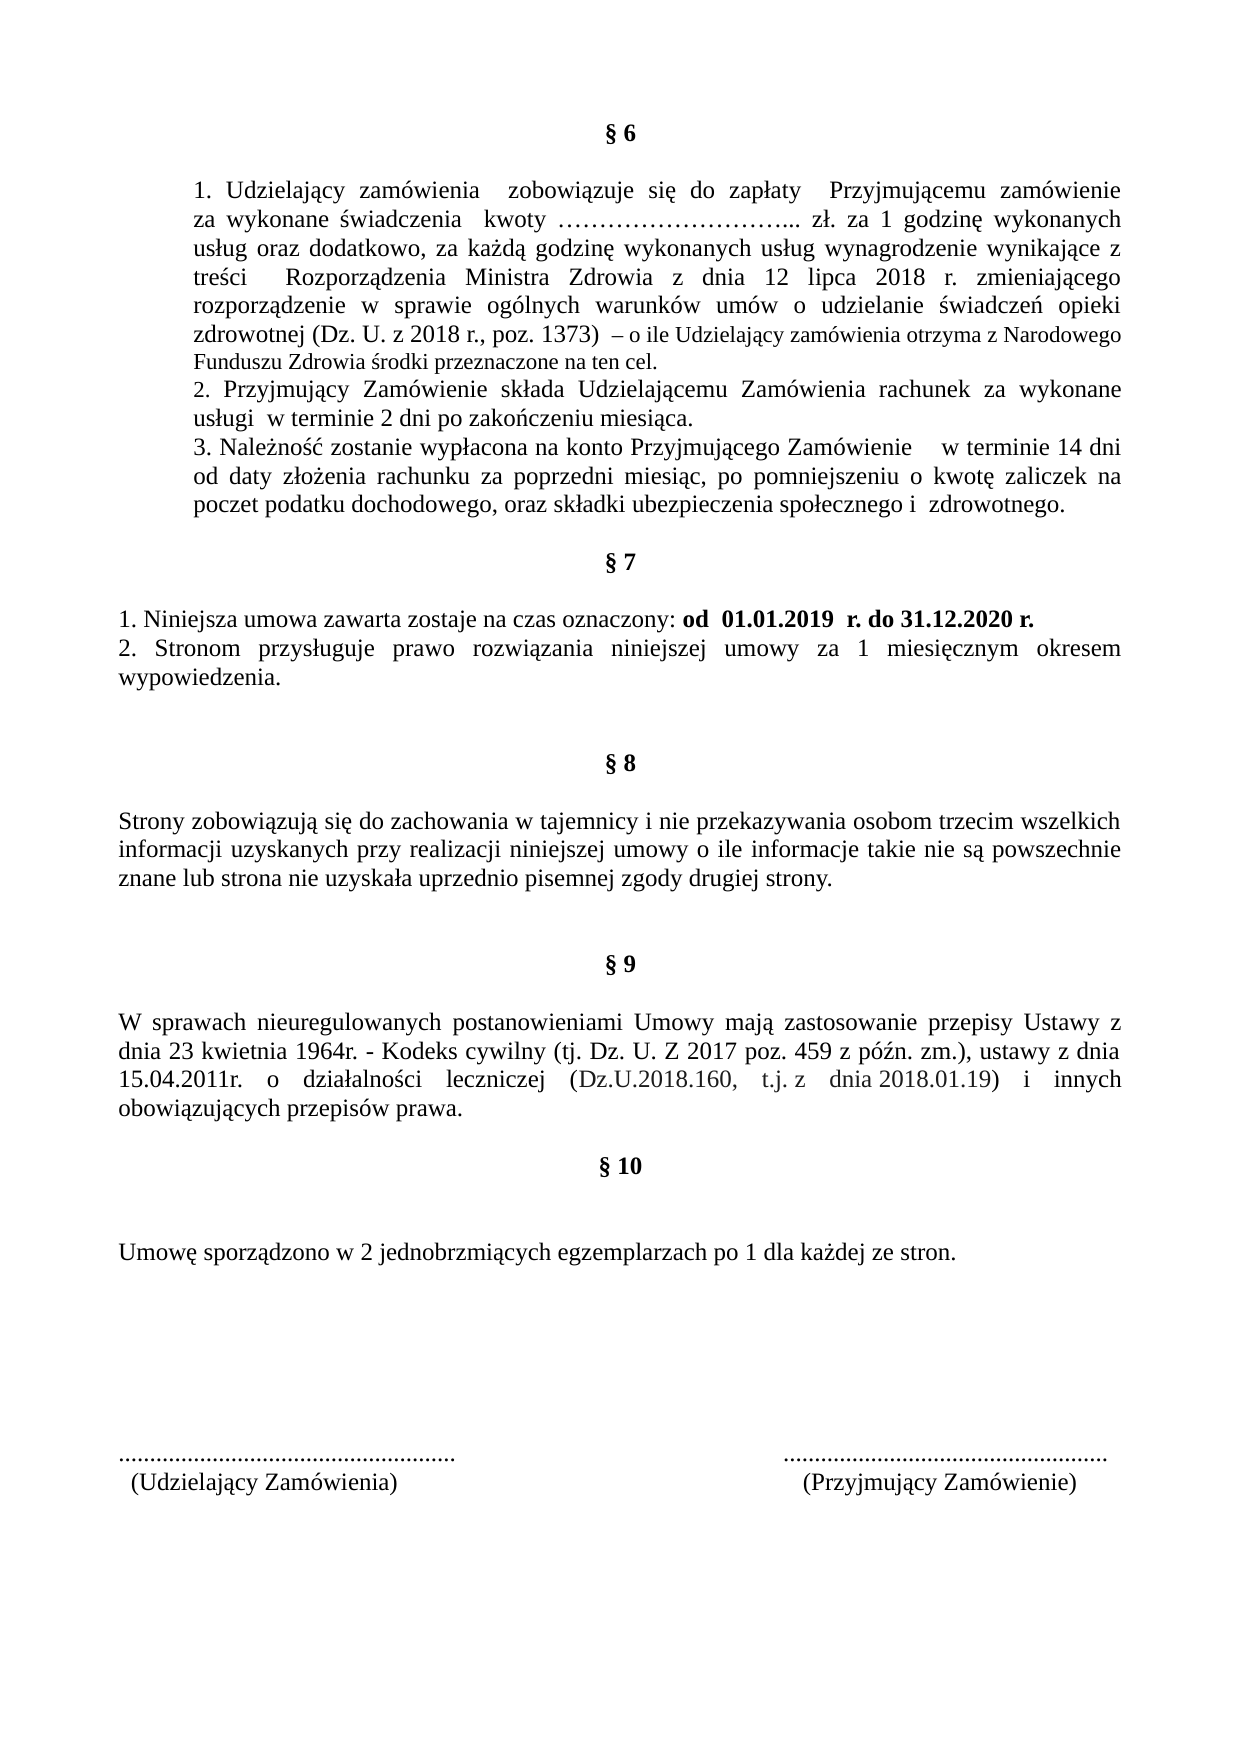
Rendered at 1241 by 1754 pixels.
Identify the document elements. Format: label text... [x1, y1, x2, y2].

text ...................................................... .................................................... [118, 1438, 1122, 1467]
text (Udzielający Zamówienia) (Przyjmujący Zamówienie) [118, 1467, 1122, 1496]
text § 7 [118, 547, 1122, 576]
text § 10 [118, 1151, 1122, 1179]
text § 8 [118, 748, 1122, 777]
text 1. Niniejsza umowa zawarta zostaje na czas oznaczony: od 01.01.2019 r. do 31.12.2020 r. [118, 604, 1122, 633]
text 1. Udzielający zamówienia zobowiązuje się do zapłaty Przyjmującemu zamówienie za wykonane świadczenia kwoty ………………………... zł. za 1 godzinę wykonanych usług oraz dodatkowo, za każdą godzinę wykonanych usług wynagrodzenie wynikające z treści Rozporządzenia Ministra Zdrowia z dnia 12 lipca 2018 r. zmieniającego rozporządzenie w sprawie ogólnych warunków umów o udzielanie świadczeń opieki zdrowotnej (Dz. U. z 2018 r., poz. 1373) – o ile Udzielający zamówienia otrzyma z Narodowego Funduszu Zdrowia środki przeznaczone na ten cel. [193, 176, 1122, 374]
text 2. Przyjmujący Zamówienie składa Udzielającemu Zamówienia rachunek za wykonane usługi w terminie 2 dni po zakończeniu miesiąca. [193, 374, 1122, 432]
text Strony zobowiązują się do zachowania w tajemnicy i nie przekazywania osobom trzecim wszelkich informacji uzyskanych przy realizacji niniejszej umowy o ile informacje takie nie są powszechnie znane lub strona nie uzyskała uprzednio pisemnej zgody drugiej strony. [118, 806, 1122, 892]
text Umowę sporządzono w 2 jednobrzmiących egzemplarzach po 1 dla każdej ze stron. [118, 1237, 1122, 1266]
text § 6 [118, 118, 1122, 147]
text 2. Stronom przysługuje prawo rozwiązania niniejszej umowy za 1 miesięcznym okresem wypowiedzenia. [118, 633, 1122, 691]
text § 9 [118, 949, 1122, 978]
text 3. Należność zostanie wypłacona na konto Przyjmującego Zamówienie w terminie 14 dni od daty złożenia rachunku za poprzedni miesiąc, po pomniejszeniu o kwotę zaliczek na poczet podatku dochodowego, oraz składki ubezpieczenia społecznego i zdrowotnego. [193, 432, 1122, 518]
text W sprawach nieuregulowanych postanowieniami Umowy mają zastosowanie przepisy Ustawy z dnia 23 kwietnia 1964r. - Kodeks cywilny (tj. Dz. U. Z 2017 poz. 459 z późn. zm.), ustawy z dnia 15.04.2011r. o działalności leczniczej (Dz.U.2018.160, t.j. z dnia 2018.01.19) i innych obowiązujących przepisów prawa. [118, 1007, 1122, 1122]
